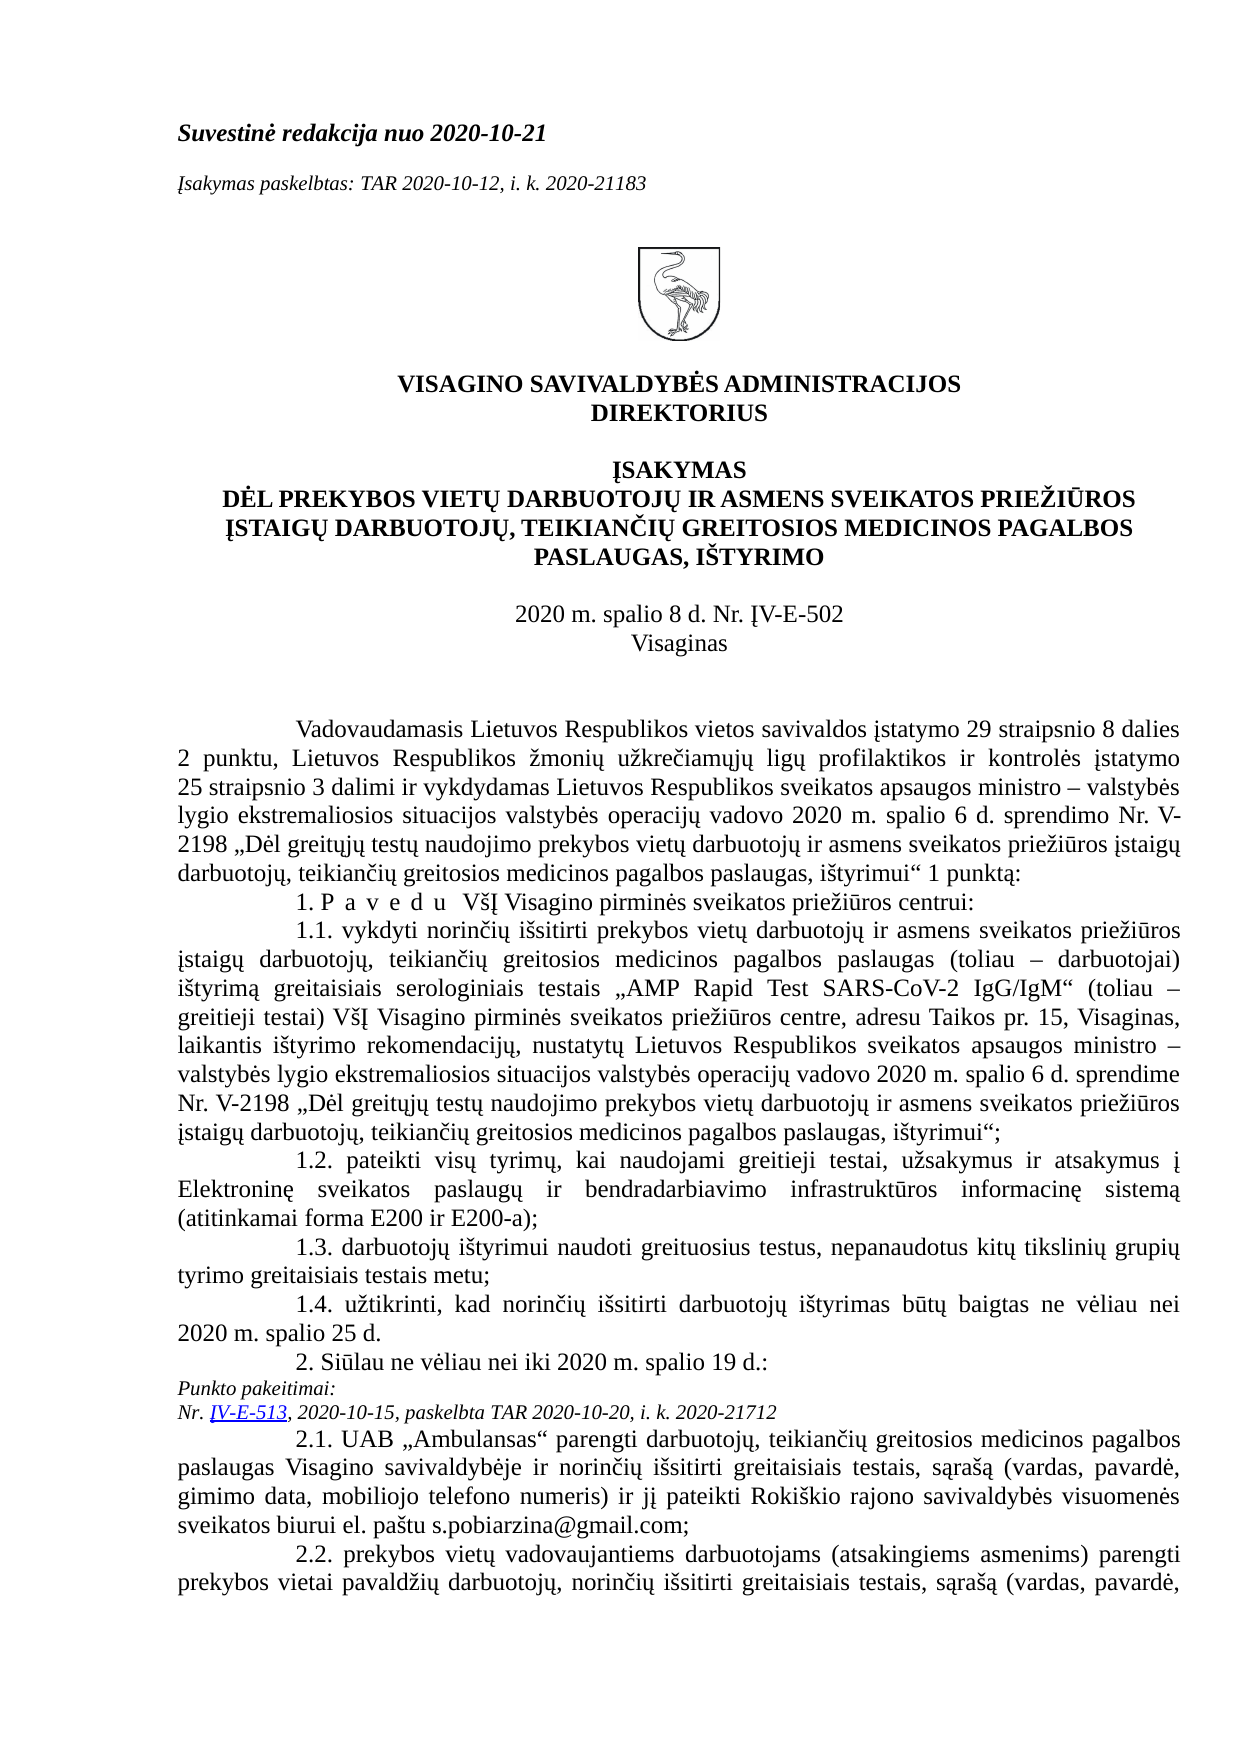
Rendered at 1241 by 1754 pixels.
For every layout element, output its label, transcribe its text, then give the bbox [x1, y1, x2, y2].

text DĖL prekybos vietų darbuotojų ir asmens sveikatos priežiūros įstaigų darbuotojų, teikiančių greitosios medicinos pagalbos pasLaugas, ištyrimo [177, 484, 1181, 571]
text Įsakymas paskelbtas: TAR 2020-10-12, i. k. 2020-21183 [177, 171, 1181, 195]
text 1. Pavedu VšĮ Visagino pirminės sveikatos priežiūros centrui: [177, 887, 1181, 916]
text 1.4. užtikrinti, kad norinčių išsitirti darbuotojų ištyrimas būtų baigtas ne vėliau nei 2020 m. spalio 25 d. [177, 1289, 1181, 1347]
text Vadovaudamasis Lietuvos Respublikos vietos savivaldos įstatymo 29 straipsnio 8 dalies 2 punktu, Lietuvos Respublikos žmonių užkrečiamųjų ligų profilaktikos ir kontrolės įstatymo 25 straipsnio 3 dalimi ir vykdydamas Lietuvos Respublikos sveikatos apsaugos ministro – valstybės lygio ekstremaliosios situacijos valstybės operacijų vadovo 2020 m. spalio 6 d. sprendimo Nr. V-2198 „Dėl greitųjų testų naudojimo prekybos vietų darbuotojų ir asmens sveikatos priežiūros įstaigų darbuotojų, teikiančių greitosios medicinos pagalbos paslaugas, ištyrimui“ 1 punktą: [177, 714, 1181, 887]
text 2020 m. spalio 8 d. Nr. ĮV-E-502 [177, 599, 1181, 628]
text 2.1. UAB „Ambulansas“ parengti darbuotojų, teikiančių greitosios medicinos pagalbos paslaugas Visagino savivaldybėje ir norinčių išsitirti greitaisiais testais, sąrašą (vardas, pavardė, gimimo data, mobiliojo telefono numeris) ir jį pateikti Rokiškio rajono savivaldybės visuomenės sveikatos biurui el. paštu s.pobiarzina@gmail.com; [177, 1424, 1181, 1539]
text Nr. ĮV-E-513, 2020-10-15, paskelbta TAR 2020-10-20, i. k. 2020-21712 [177, 1399, 1181, 1424]
text 1.3. darbuotojų ištyrimui naudoti greituosius testus, nepanaudotus kitų tikslinių grupių tyrimo greitaisiais testais metu; [177, 1232, 1181, 1289]
text Punkto pakeitimai: [177, 1376, 1181, 1399]
text 1.2. pateikti visų tyrimų, kai naudojami greitieji testai, užsakymus ir atsakymus į Elektroninę sveikatos paslaugų ir bendradarbiavimo infrastruktūros informacinę sistemą (atitinkamai forma E200 ir E200-a); [177, 1146, 1181, 1232]
text 1.1. vykdyti norinčių išsitirti prekybos vietų darbuotojų ir asmens sveikatos priežiūros įstaigų darbuotojų, teikiančių greitosios medicinos pagalbos paslaugas (toliau – darbuotojai) ištyrimą greitaisiais serologiniais testais „AMP Rapid Test SARS-CoV-2 IgG/IgM“ (toliau – greitieji testai) VšĮ Visagino pirminės sveikatos priežiūros centre, adresu Taikos pr. 15, Visaginas, laikantis ištyrimo rekomendacijų, nustatytų Lietuvos Respublikos sveikatos apsaugos ministro – valstybės lygio ekstremaliosios situacijos valstybės operacijų vadovo 2020 m. spalio 6 d. sprendime Nr. V-2198 „Dėl greitųjų testų naudojimo prekybos vietų darbuotojų ir asmens sveikatos priežiūros įstaigų darbuotojų, teikiančių greitosios medicinos pagalbos paslaugas, ištyrimui“; [177, 916, 1181, 1146]
text Suvestinė redakcija nuo 2020-10-21 [177, 118, 1181, 147]
text VISAGINO SAVIVALDYBĖS ADMINISTRACIJOS [177, 369, 1181, 398]
text DIREKTORIUS [177, 398, 1181, 427]
text 2. Siūlau ne vėliau nei iki 2020 m. spalio 19 d.: [177, 1347, 1181, 1376]
text Visaginas [177, 628, 1181, 657]
text 2.2. prekybos vietų vadovaujantiems darbuotojams (atsakingiems asmenims) parengti prekybos vietai pavaldžių darbuotojų, norinčių išsitirti greitaisiais testais, sąrašą (vardas, pavardė, [177, 1539, 1181, 1596]
text ĮSAKYMAS [177, 456, 1181, 484]
